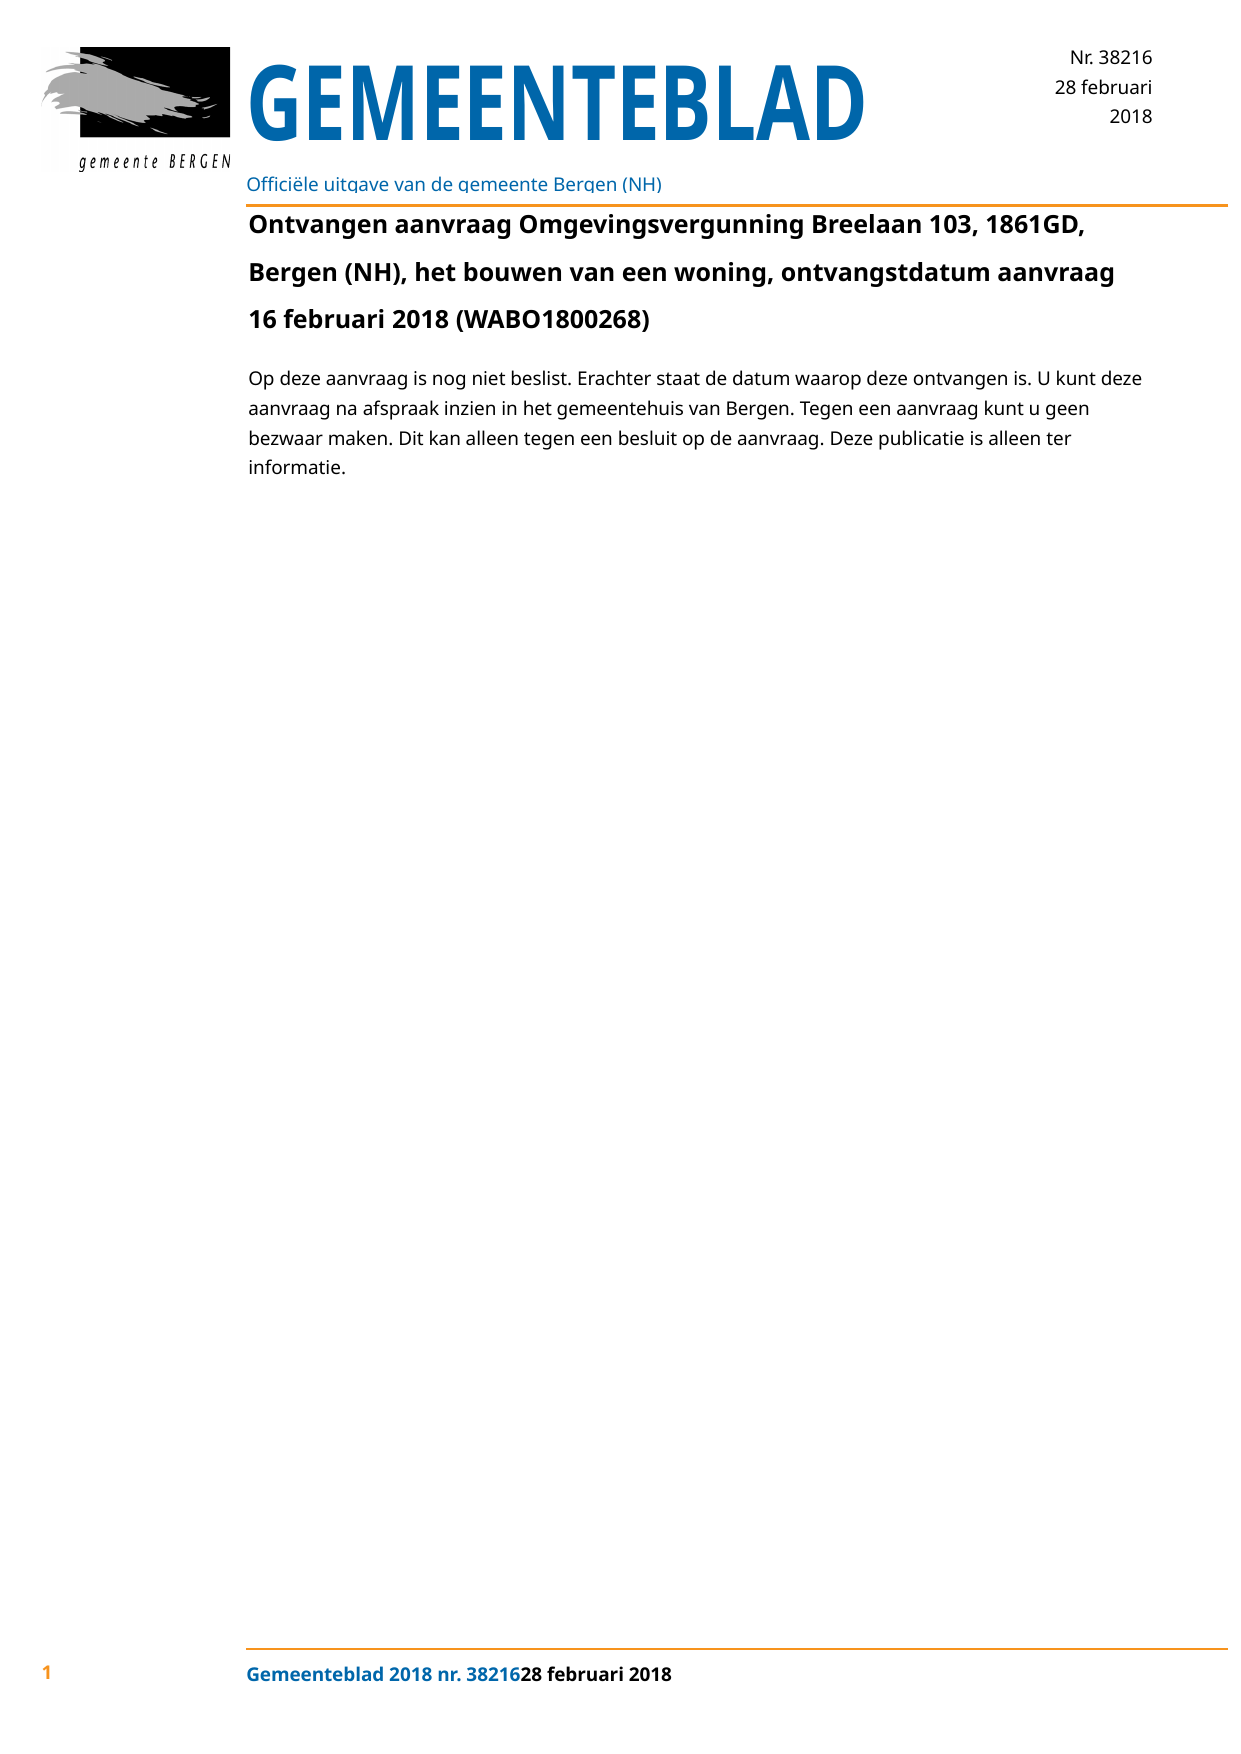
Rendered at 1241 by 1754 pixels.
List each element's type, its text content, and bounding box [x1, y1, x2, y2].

picture [41, 47, 231, 172]
text Op deze aanvraag is nog niet beslist. Erachter staat de datum waarop deze ontvangen is. U kunt deze aanvraag na afspraak inzien in het gemeentehuis van Bergen. Tegen een aanvraag kunt u geen bezwaar maken. Dit kan alleen tegen een besluit op de aanvraag. Deze publicatie is alleen ter informatie. [248, 366, 1152, 480]
text Ontvangen aanvraag Omgevingsvergunning Breelaan 103, 1861GD, Bergen (NH), het bouwen van een woning, ontvangstdatum aanvraag 16 februari 2018 (WABO1800268) [248, 207, 1152, 336]
